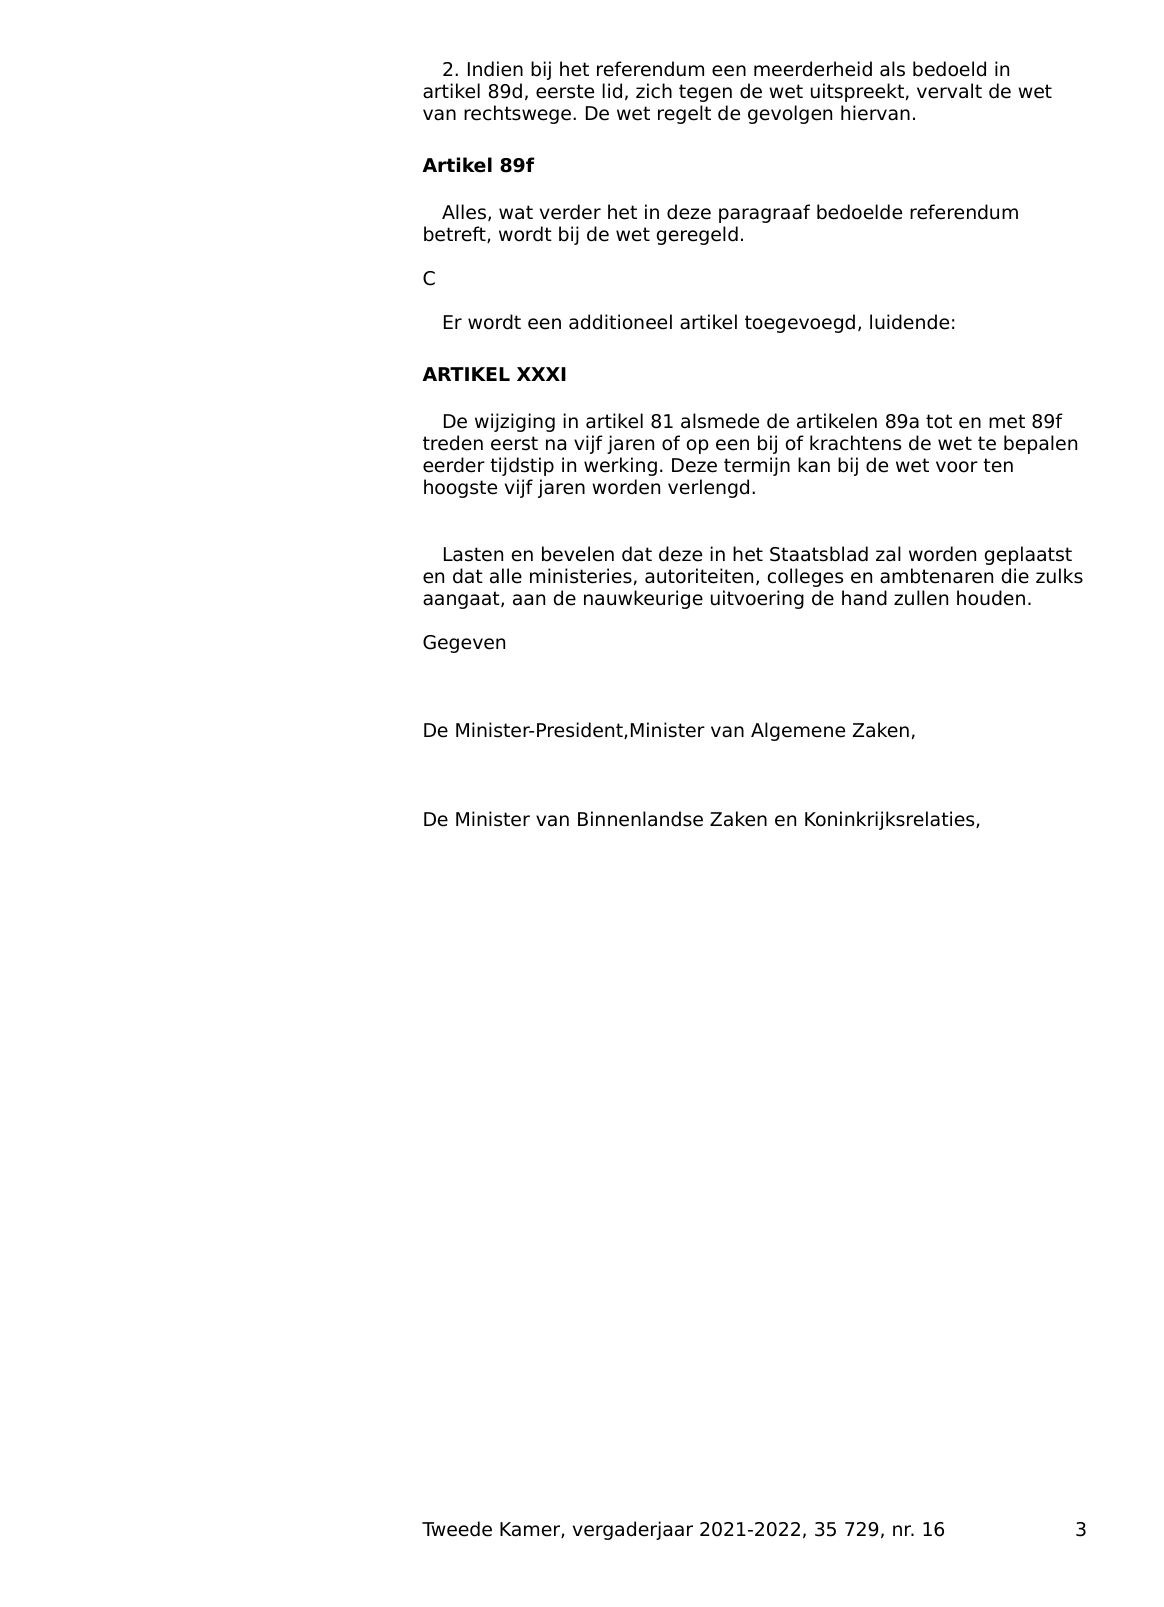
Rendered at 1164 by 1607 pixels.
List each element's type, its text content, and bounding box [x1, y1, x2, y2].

text C [422, 268, 1087, 290]
text De wijziging in artikel 81 alsmede de artikelen 89a tot en met 89f treden eerst na vijf jaren of op een bij of krachtens de wet te bepalen eerder tijdstip in werking. Deze termijn kan bij de wet voor ten hoogste vijf jaren worden verlengd. [422, 411, 1087, 499]
text De Minister van Binnenlandse Zaken en Koninkrijksrelaties, [422, 809, 1087, 831]
text 2. Indien bij het referendum een meerderheid als bedoeld in artikel 89d, eerste lid, zich tegen de wet uitspreekt, vervalt de wet van rechtswege. De wet regelt de gevolgen hiervan. [422, 59, 1087, 125]
text De Minister-President,Minister van Algemene Zaken, [422, 720, 1087, 742]
text Er wordt een additioneel artikel toegevoegd, luidende: [422, 312, 1087, 334]
subtitle ARTIKEL XXXI [422, 364, 1087, 386]
subtitle Artikel 89f [422, 155, 1087, 177]
text Lasten en bevelen dat deze in het Staatsblad zal worden geplaatst en dat alle ministeries, autoriteiten, colleges en ambtenaren die zulks aangaat, aan de nauwkeurige uitvoering de hand zullen houden. [422, 543, 1087, 609]
text Alles, wat verder het in deze paragraaf bedoelde referendum betreft, wordt bij de wet geregeld. [422, 202, 1087, 246]
text Gegeven [422, 632, 1087, 654]
